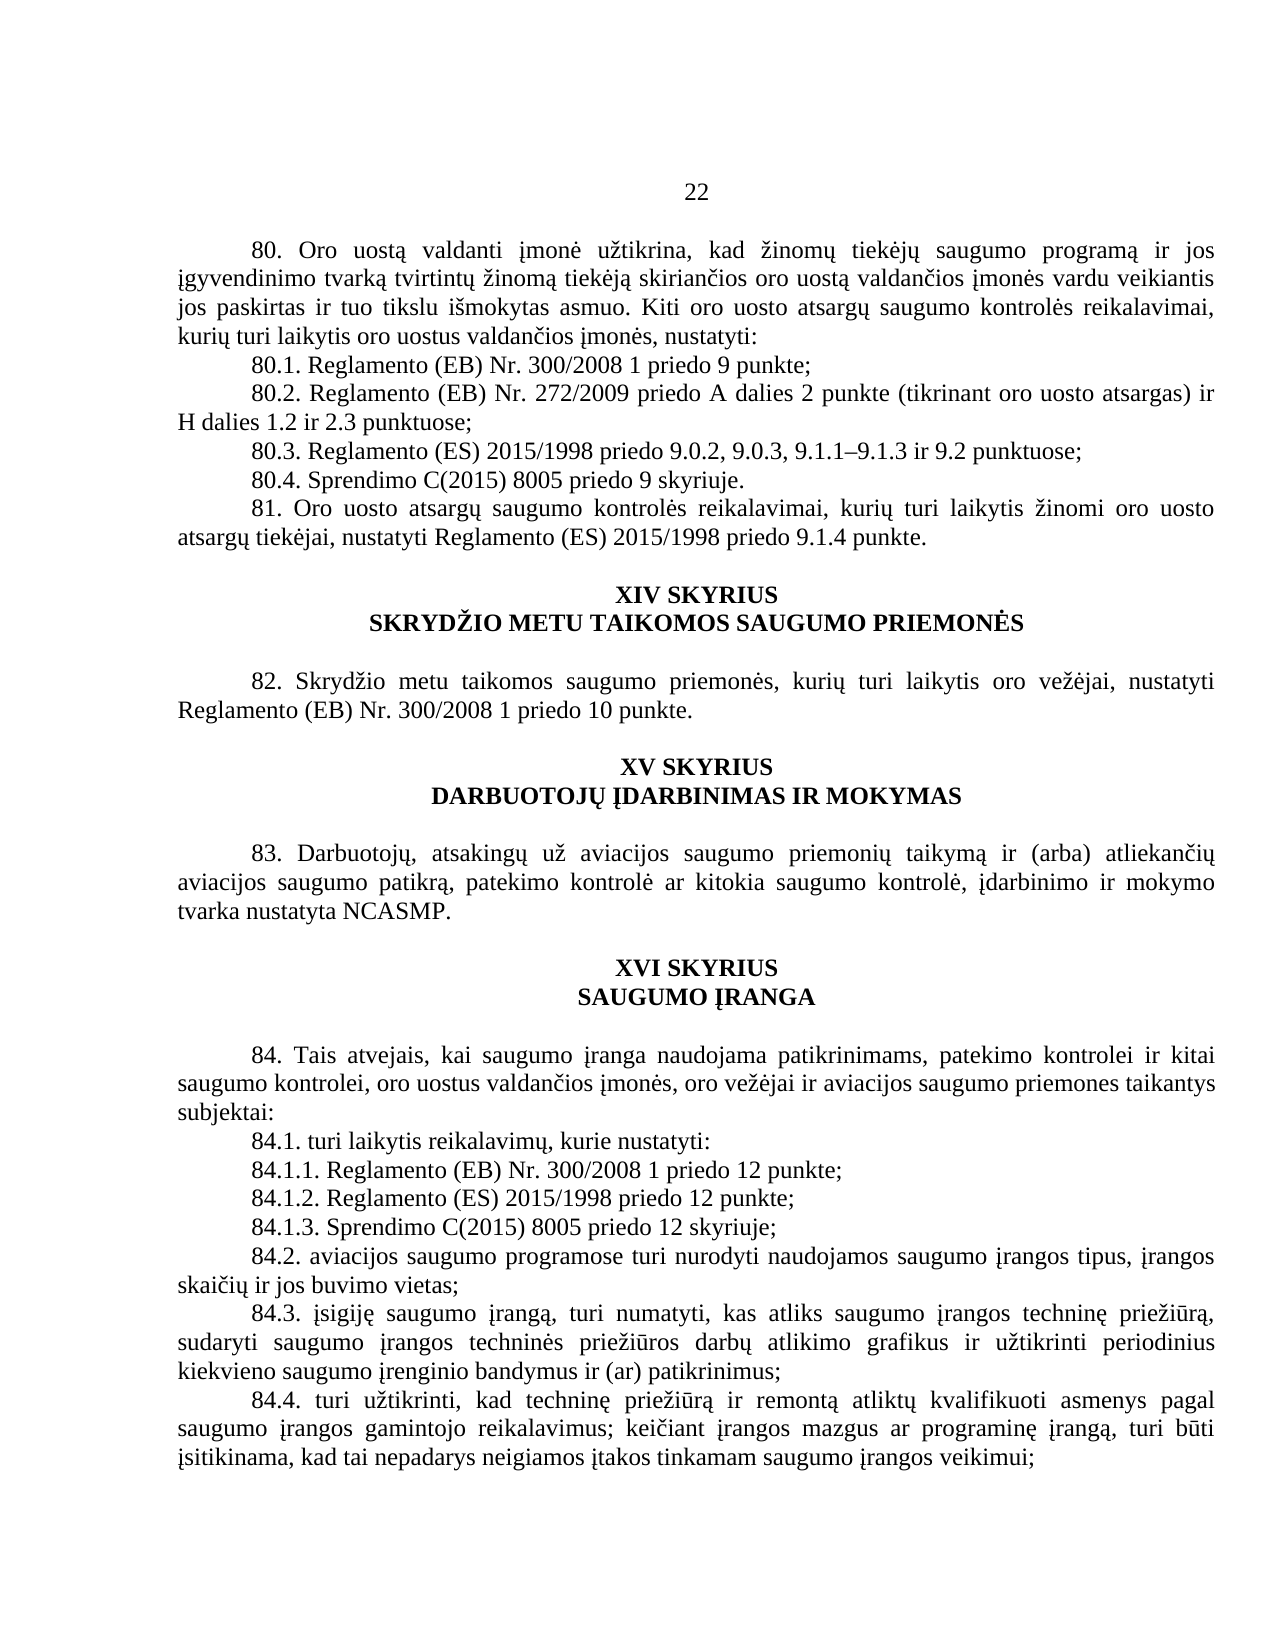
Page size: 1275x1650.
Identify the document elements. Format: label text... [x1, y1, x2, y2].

text DARBUOTOJŲ ĮDARBINIMAS IR MOKYMAS [177, 781, 1216, 810]
text SKRYDŽIO METU TAIKOMOS SAUGUMO PRIEMONĖS [177, 608, 1216, 637]
text 80.4. Sprendimo C(2015) 8005 priedo 9 skyriuje. [177, 465, 1216, 493]
text 80.1. Reglamento (EB) Nr. 300/2008 1 priedo 9 punkte; [177, 350, 1216, 378]
text XV SKYRIUS [177, 752, 1216, 781]
text 80. Oro uostą valdanti įmonė užtikrina, kad žinomų tiekėjų saugumo programą ir jos įgyvendinimo tvarką tvirtintų žinomą tiekėją skiriančios oro uostą valdančios įmonės vardu veikiantis jos paskirtas ir tuo tikslu išmokytas asmuo. Kiti oro uosto atsargų saugumo kontrolės reikalavimai, kurių turi laikytis oro uostus valdančios įmonės, nustatyti: [177, 235, 1216, 350]
text XVI SKYRIUS [177, 953, 1216, 982]
text 84.3. įsigiję saugumo įrangą, turi numatyti, kas atliks saugumo įrangos techninę priežiūrą, sudaryti saugumo įrangos techninės priežiūros darbų atlikimo grafikus ir užtikrinti periodinius kiekvieno saugumo įrenginio bandymus ir (ar) patikrinimus; [177, 1298, 1216, 1385]
text 83. Darbuotojų, atsakingų už aviacijos saugumo priemonių taikymą ir (arba) atliekančių aviacijos saugumo patikrą, patekimo kontrolė ar kitokia saugumo kontrolė, įdarbinimo ir mokymo tvarka nustatyta NCASMP. [177, 838, 1216, 925]
text 84. Tais atvejais, kai saugumo įranga naudojama patikrinimams, patekimo kontrolei ir kitai saugumo kontrolei, oro uostus valdančios įmonės, oro vežėjai ir aviacijos saugumo priemones taikantys subjektai: [177, 1040, 1216, 1126]
text XIV SKYRIUS [177, 580, 1216, 608]
text 82. Skrydžio metu taikomos saugumo priemonės, kurių turi laikytis oro vežėjai, nustatyti Reglamento (EB) Nr. 300/2008 1 priedo 10 punkte. [177, 666, 1216, 723]
text 81. Oro uosto atsargų saugumo kontrolės reikalavimai, kurių turi laikytis žinomi oro uosto atsargų tiekėjai, nustatyti Reglamento (ES) 2015/1998 priedo 9.1.4 punkte. [177, 493, 1216, 551]
text 84.1.2. Reglamento (ES) 2015/1998 priedo 12 punkte; [177, 1183, 1216, 1212]
text 84.1.3. Sprendimo C(2015) 8005 priedo 12 skyriuje; [177, 1212, 1216, 1241]
text 80.3. Reglamento (ES) 2015/1998 priedo 9.0.2, 9.0.3, 9.1.1–9.1.3 ir 9.2 punktuose; [177, 436, 1216, 465]
text 84.4. turi užtikrinti, kad techninę priežiūrą ir remontą atliktų kvalifikuoti asmenys pagal saugumo įrangos gamintojo reikalavimus; keičiant įrangos mazgus ar programinę įrangą, turi būti įsitikinama, kad tai nepadarys neigiamos įtakos tinkamam saugumo įrangos veikimui; [177, 1385, 1216, 1471]
text 84.2. aviacijos saugumo programose turi nurodyti naudojamos saugumo įrangos tipus, įrangos skaičių ir jos buvimo vietas; [177, 1241, 1216, 1298]
text 84.1.1. Reglamento (EB) Nr. 300/2008 1 priedo 12 punkte; [177, 1155, 1216, 1183]
text 84.1. turi laikytis reikalavimų, kurie nustatyti: [177, 1126, 1216, 1155]
text 80.2. Reglamento (EB) Nr. 272/2009 priedo A dalies 2 punkte (tikrinant oro uosto atsargas) ir H dalies 1.2 ir 2.3 punktuose; [177, 378, 1216, 436]
text SAUGUMO ĮRANGA [177, 982, 1216, 1011]
